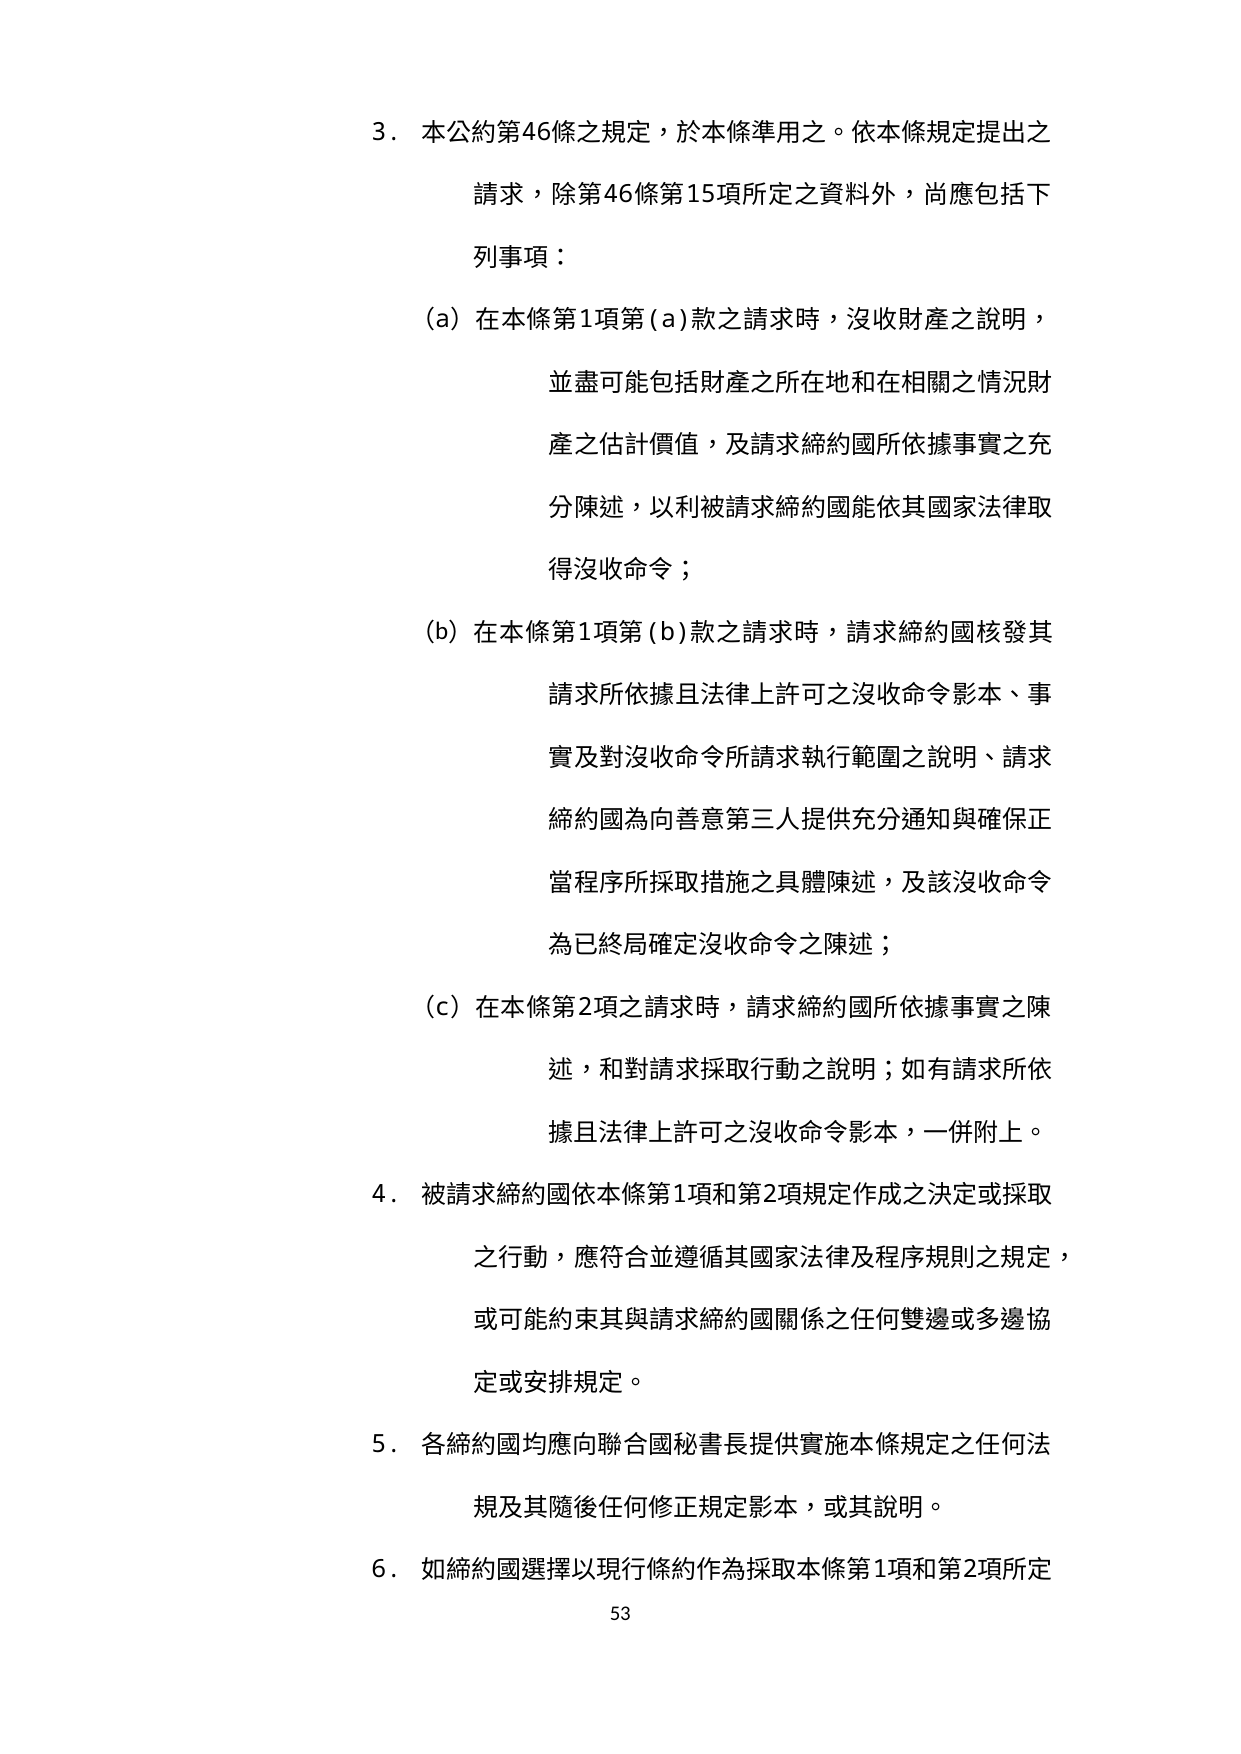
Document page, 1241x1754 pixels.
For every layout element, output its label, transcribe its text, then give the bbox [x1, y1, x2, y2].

list 被請求締約國依本條第1項和第2項規定作成之決定或採取之行動，應符合並遵循其國家法律及程序規則之規定，或可能約束其與請求締約國關係之任何雙邊或多邊協定或安排規定。 [371, 1151, 1053, 1401]
list 在本條第1項第(a)款之請求時，沒收財產之說明，並盡可能包括財產之所在地和在相關之情況財產之估計價值，及請求締約國所依據事實之充分陳述，以利被請求締約國能依其國家法律取得沒收命令； [410, 276, 1053, 589]
list 本公約第46條之規定，於本條準用之。依本條規定提出之請求，除第46條第15項所定之資料外，尚應包括下列事項： [371, 89, 1053, 276]
list 如締約國選擇以現行條約作為採取本條第1項和第2項所定 [371, 1526, 1053, 1589]
list 在本條第2項之請求時，請求締約國所依據事實之陳述，和對請求採取行動之說明；如有請求所依據且法律上許可之沒收命令影本，一併附上。 [410, 964, 1053, 1151]
list 各締約國均應向聯合國秘書長提供實施本條規定之任何法規及其隨後任何修正規定影本，或其說明。 [371, 1401, 1053, 1526]
list 在本條第1項第(b)款之請求時，請求締約國核發其請求所依據且法律上許可之沒收命令影本、事實及對沒收命令所請求執行範圍之說明、請求締約國為向善意第三人提供充分通知與確保正當程序所採取措施之具體陳述，及該沒收命令為已終局確定沒收命令之陳述； [410, 589, 1053, 964]
